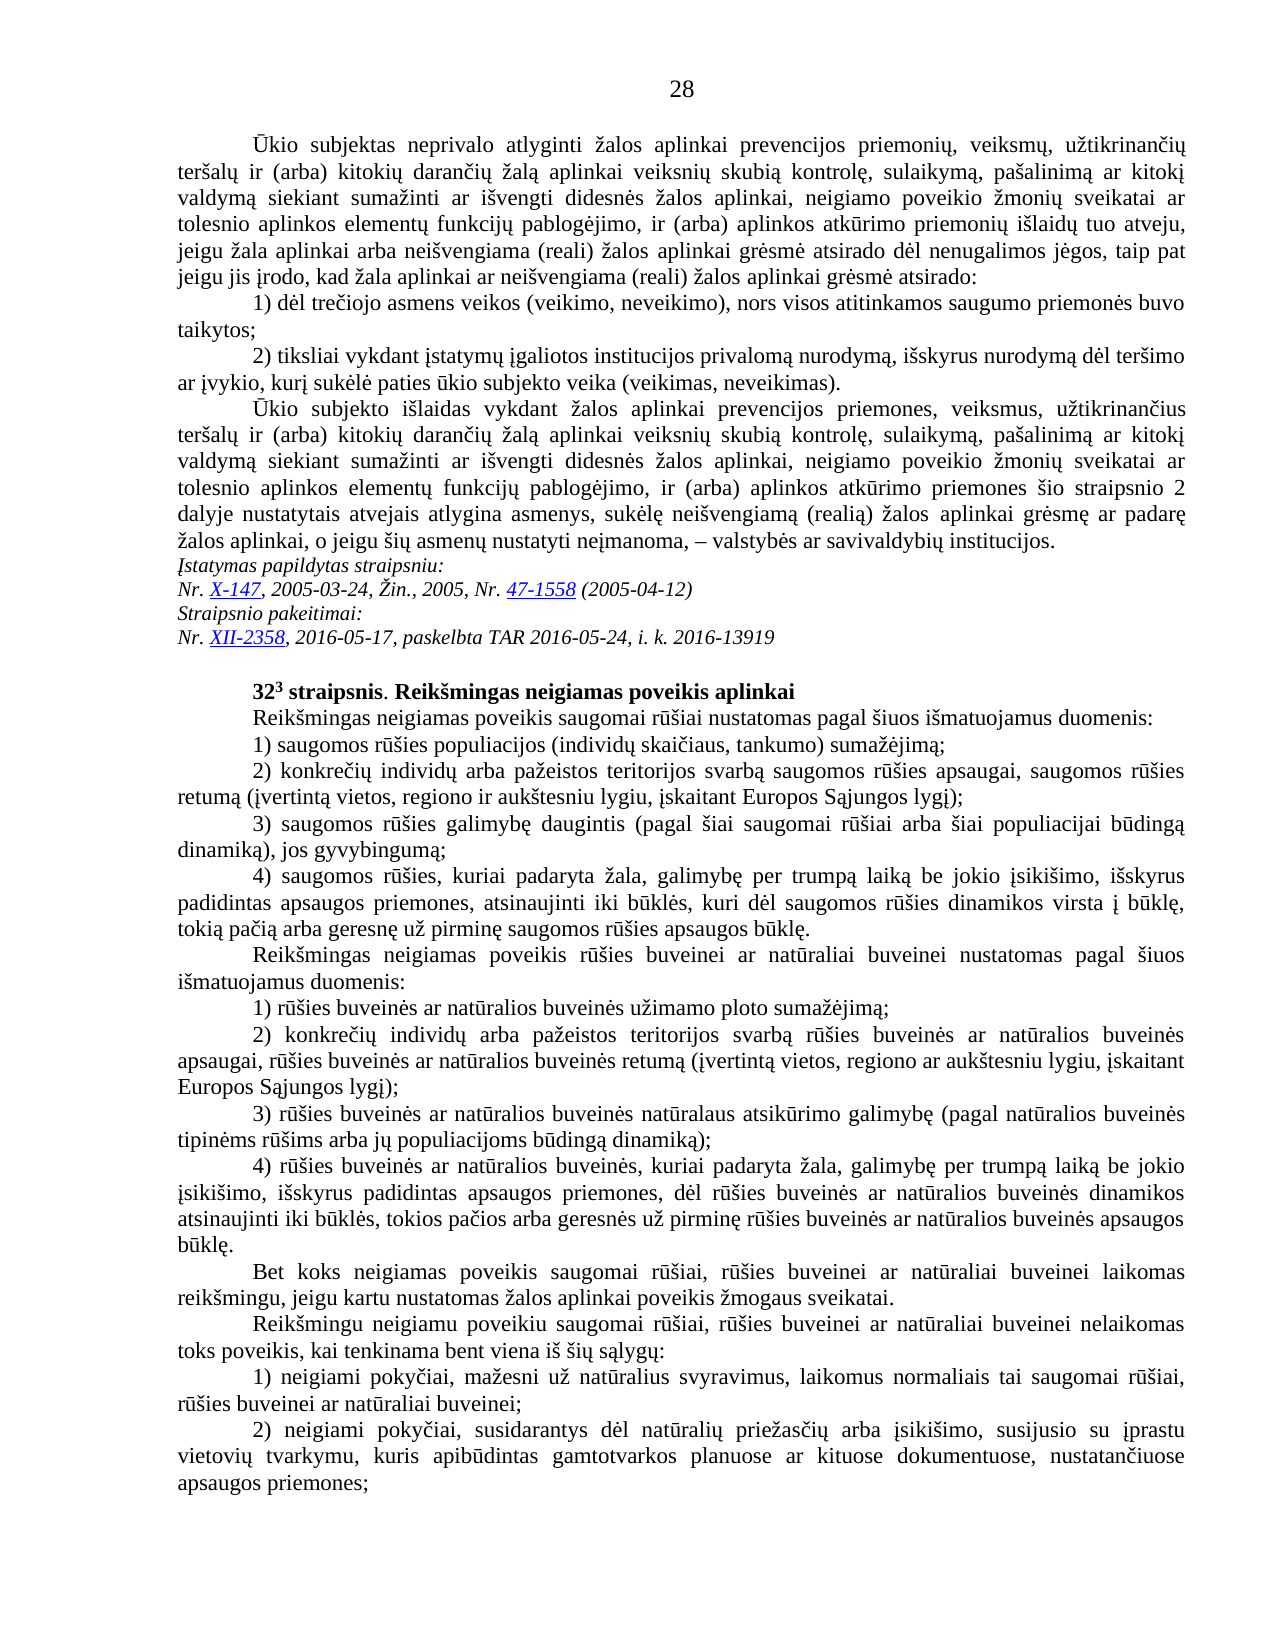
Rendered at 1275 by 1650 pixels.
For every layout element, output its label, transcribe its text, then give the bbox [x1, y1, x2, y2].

text 2) konkrečių individų arba pažeistos teritorijos svarbą saugomos rūšies apsaugai, saugomos rūšies retumą (įvertintą vietos, regiono ir aukštesniu lygiu, įskaitant Europos Sąjungos lygį); [177, 757, 1186, 810]
text 4) saugomos rūšies, kuriai padaryta žala, galimybę per trumpą laiką be jokio įsikišimo, išskyrus padidintas apsaugos priemones, atsinaujinti iki būklės, kuri dėl saugomos rūšies dinamikos virsta į būklę, tokią pačią arba geresnę už pirminę saugomos rūšies apsaugos būklę. [177, 862, 1186, 942]
text 2) neigiami pokyčiai, susidarantys dėl natūralių priežasčių arba įsikišimo, susijusio su įprastu vietovių tvarkymu, kuris apibūdintas gamtotvarkos planuose ar kituose dokumentuose, nustatančiuose apsaugos priemones; [177, 1416, 1186, 1495]
text Įstatymas papildytas straipsniu: [177, 553, 1186, 577]
text Straipsnio pakeitimai: [177, 601, 1186, 625]
text Ūkio subjekto išlaidas vykdant žalos aplinkai prevencijos priemones, veiksmus, užtikrinančius teršalų ir (arba) kitokių darančių žalą aplinkai veiksnių skubią kontrolę, sulaikymą, pašalinimą ar kitokį valdymą siekiant sumažinti ar išvengti didesnės žalos aplinkai, neigiamo poveikio žmonių sveikatai ar tolesnio aplinkos elementų funkcijų pablogėjimo, ir (arba) aplinkos atkūrimo priemones šio straipsnio 2 dalyje nustatytais atvejais atlygina asmenys, sukėlę neišvengiamą (realią) žalos aplinkai grėsmę ar padarę žalos aplinkai, o jeigu šių asmenų nustatyti neįmanoma, – valstybės ar savivaldybių institucijos. [177, 395, 1186, 553]
text 2) konkrečių individų arba pažeistos teritorijos svarbą rūšies buveinės ar natūralios buveinės apsaugai, rūšies buveinės ar natūralios buveinės retumą (įvertintą vietos, regiono ar aukštesniu lygiu, įskaitant Europos Sąjungos lygį); [177, 1021, 1186, 1100]
text Bet koks neigiamas poveikis saugomai rūšiai, rūšies buveinei ar natūraliai buveinei laikomas reikšmingu, jeigu kartu nustatomas žalos aplinkai poveikis žmogaus sveikatai. [177, 1258, 1186, 1311]
text 323 straipsnis. Reikšmingas neigiamas poveikis aplinkai [177, 678, 1186, 704]
text 1) dėl trečiojo asmens veikos (veikimo, neveikimo), nors visos atitinkamos saugumo priemonės buvo taikytos; [177, 289, 1186, 342]
text 1) rūšies buveinės ar natūralios buveinės užimamo ploto sumažėjimą; [177, 994, 1186, 1021]
text Nr. XII-2358, 2016-05-17, paskelbta TAR 2016-05-24, i. k. 2016-13919 [177, 625, 1186, 649]
text 1) neigiami pokyčiai, mažesni už natūralius svyravimus, laikomus normaliais tai saugomai rūšiai, rūšies buveinei ar natūraliai buveinei; [177, 1363, 1186, 1416]
text 3) saugomos rūšies galimybę daugintis (pagal šiai saugomai rūšiai arba šiai populiacijai būdingą dinamiką), jos gyvybingumą; [177, 810, 1186, 862]
text Reikšmingu neigiamu poveikiu saugomai rūšiai, rūšies buveinei ar natūraliai buveinei nelaikomas toks poveikis, kai tenkinama bent viena iš šių sąlygų: [177, 1311, 1186, 1363]
text 3) rūšies buveinės ar natūralios buveinės natūralaus atsikūrimo galimybę (pagal natūralios buveinės tipinėms rūšims arba jų populiacijoms būdingą dinamiką); [177, 1100, 1186, 1152]
text Reikšmingas neigiamas poveikis rūšies buveinei ar natūraliai buveinei nustatomas pagal šiuos išmatuojamus duomenis: [177, 942, 1186, 994]
text Ūkio subjektas neprivalo atlyginti žalos aplinkai prevencijos priemonių, veiksmų, užtikrinančių teršalų ir (arba) kitokių darančių žalą aplinkai veiksnių skubią kontrolę, sulaikymą, pašalinimą ar kitokį valdymą siekiant sumažinti ar išvengti didesnės žalos aplinkai, neigiamo poveikio žmonių sveikatai ar tolesnio aplinkos elementų funkcijų pablogėjimo, ir (arba) aplinkos atkūrimo priemonių išlaidų tuo atveju, jeigu žala aplinkai arba neišvengiama (reali) žalos aplinkai grėsmė atsirado dėl nenugalimos jėgos, taip pat jeigu jis įrodo, kad žala aplinkai ar neišvengiama (reali) žalos aplinkai grėsmė atsirado: [177, 131, 1186, 289]
text 4) rūšies buveinės ar natūralios buveinės, kuriai padaryta žala, galimybę per trumpą laiką be jokio įsikišimo, išskyrus padidintas apsaugos priemones, dėl rūšies buveinės ar natūralios buveinės dinamikos atsinaujinti iki būklės, tokios pačios arba geresnės už pirminę rūšies buveinės ar natūralios buveinės apsaugos būklę. [177, 1152, 1186, 1258]
text 2) tiksliai vykdant įstatymų įgaliotos institucijos privalomą nurodymą, išskyrus nurodymą dėl teršimo ar įvykio, kurį sukėlė paties ūkio subjekto veika (veikimas, neveikimas). [177, 342, 1186, 395]
text Reikšmingas neigiamas poveikis saugomai rūšiai nustatomas pagal šiuos išmatuojamus duomenis: [177, 704, 1186, 731]
text 1) saugomos rūšies populiacijos (individų skaičiaus, tankumo) sumažėjimą; [177, 731, 1186, 757]
text Nr. X-147, 2005-03-24, Žin., 2005, Nr. 47-1558 (2005-04-12) [177, 577, 1186, 601]
